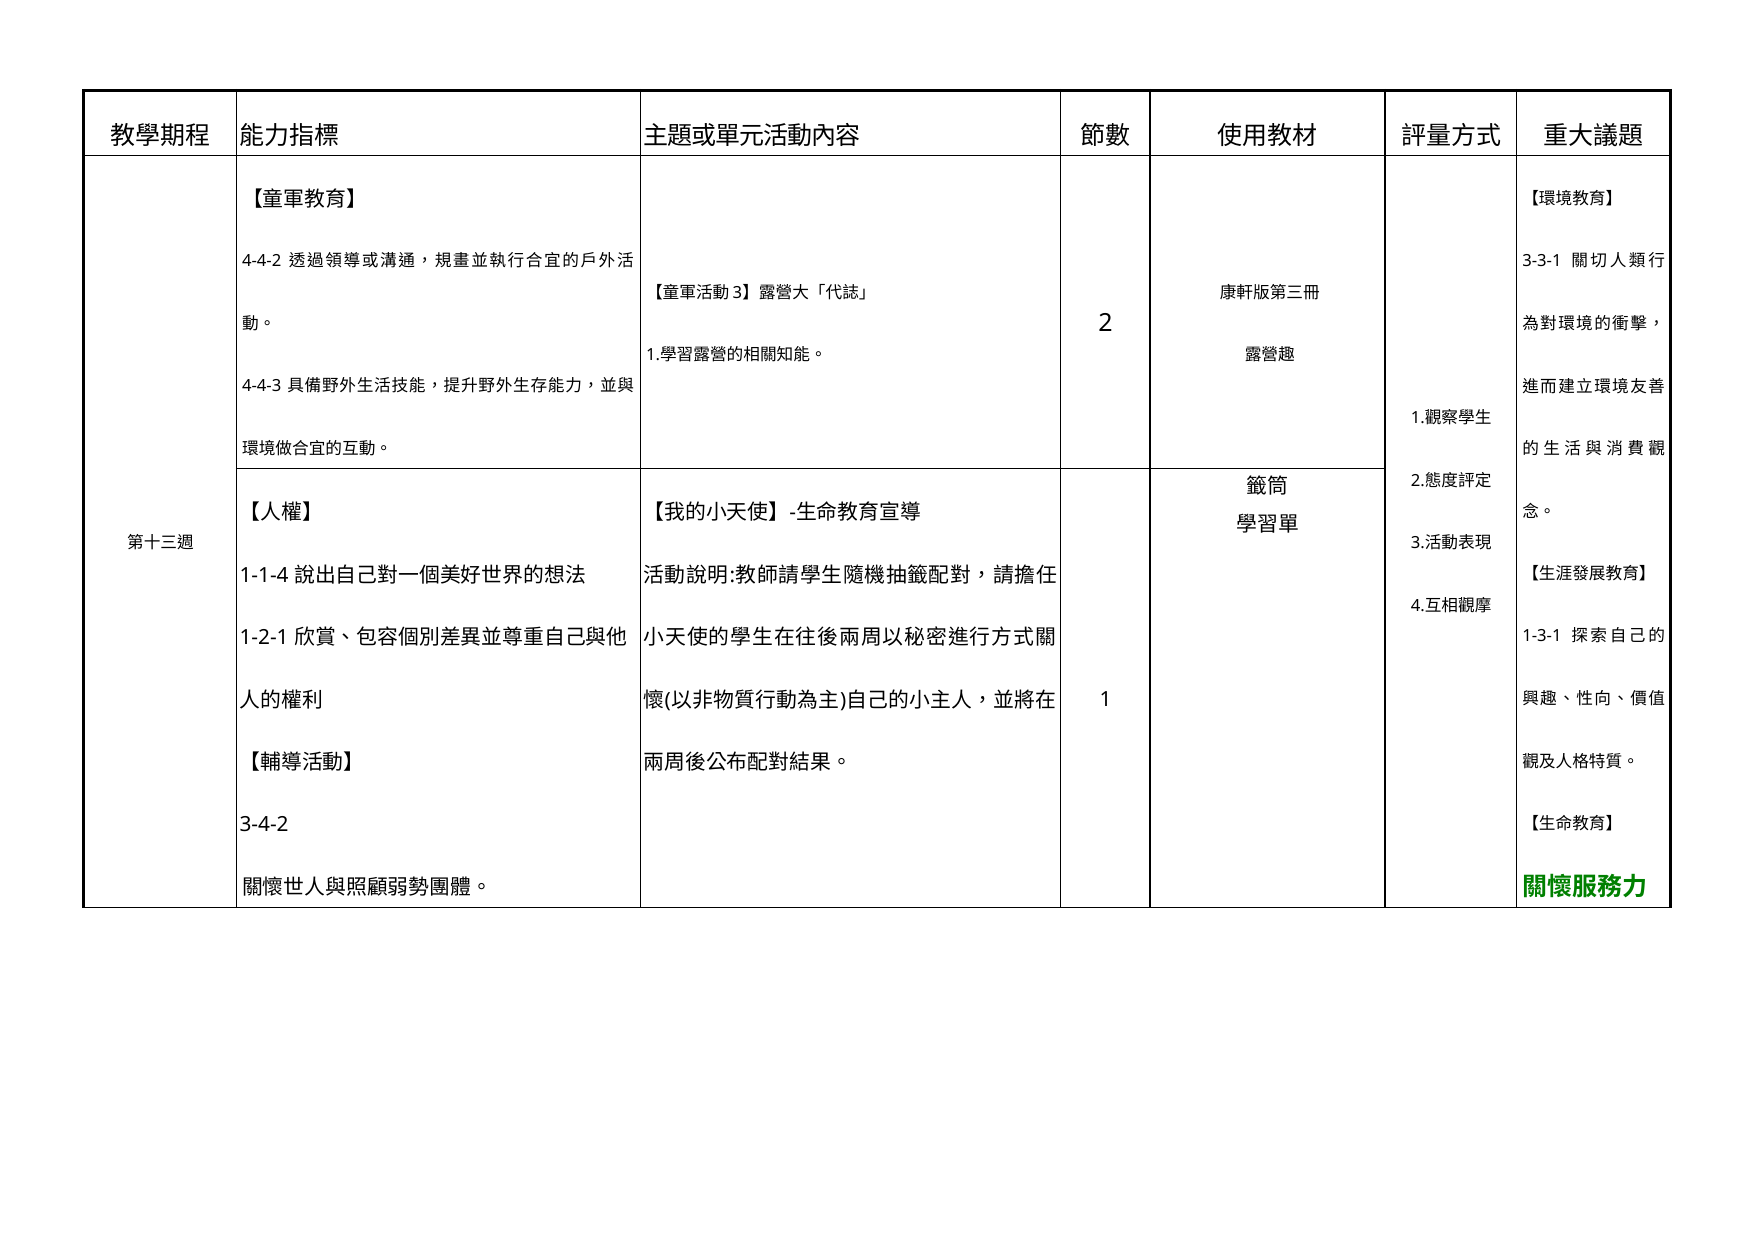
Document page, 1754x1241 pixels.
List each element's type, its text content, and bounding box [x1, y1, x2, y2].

table_cell 籤筒 學習單 [1151, 469, 1384, 907]
table_cell 【環境教育】 3-3-1 關切人類行為對環境的衝擊，進而建立環境友善的生活與消費觀念。 【生涯發展教育】 1-3-1 探索自己的興趣、性向、價值觀及人格特質。 【生命教育】 關懷服務力 [1517, 156, 1669, 907]
table_cell 2 [1061, 156, 1149, 468]
table_cell 康軒版第三冊 露營趣 [1151, 156, 1384, 468]
table_header 評量方式 [1386, 92, 1516, 154]
table_cell 【人權】 1-1-4 說出自己對一個美好世界的想法 1-2-1 欣賞、包容個別差異並尊重自己與他人的權利 【輔導活動】 3-4-2 關懷世人與照顧弱勢團體。 [237, 469, 640, 907]
table_cell 【我的小天使】-生命教育宣導 活動說明:教師請學生隨機抽籤配對，請擔任小天使的學生在往後兩周以秘密進行方式關懷(以非物質行動為主)自己的小主人，並將在兩周後公布配對結果。 [641, 469, 1060, 907]
table_cell 1.觀察學生 2.態度評定 3.活動表現 4.互相觀摩 [1386, 156, 1516, 907]
table_header 重大議題 [1517, 92, 1669, 154]
table_cell 【童軍活動3】露營大「代誌」 1.學習露營的相關知能。 [641, 156, 1060, 468]
table_header 節數 [1061, 92, 1149, 154]
table_cell 1 [1061, 469, 1149, 907]
table_cell 第十三週 [85, 156, 236, 907]
table_header 主題或單元活動內容 [641, 92, 1060, 154]
table_cell 【童軍教育】 4-4-2 透過領導或溝通，規畫並執行合宜的戶外活動。 4-4-3 具備野外生活技能，提升野外生存能力，並與環境做合宜的互動。 [237, 156, 640, 468]
table_header 使用教材 [1151, 92, 1384, 154]
table_header 教學期程 [85, 92, 236, 154]
table_header 能力指標 [237, 92, 640, 154]
